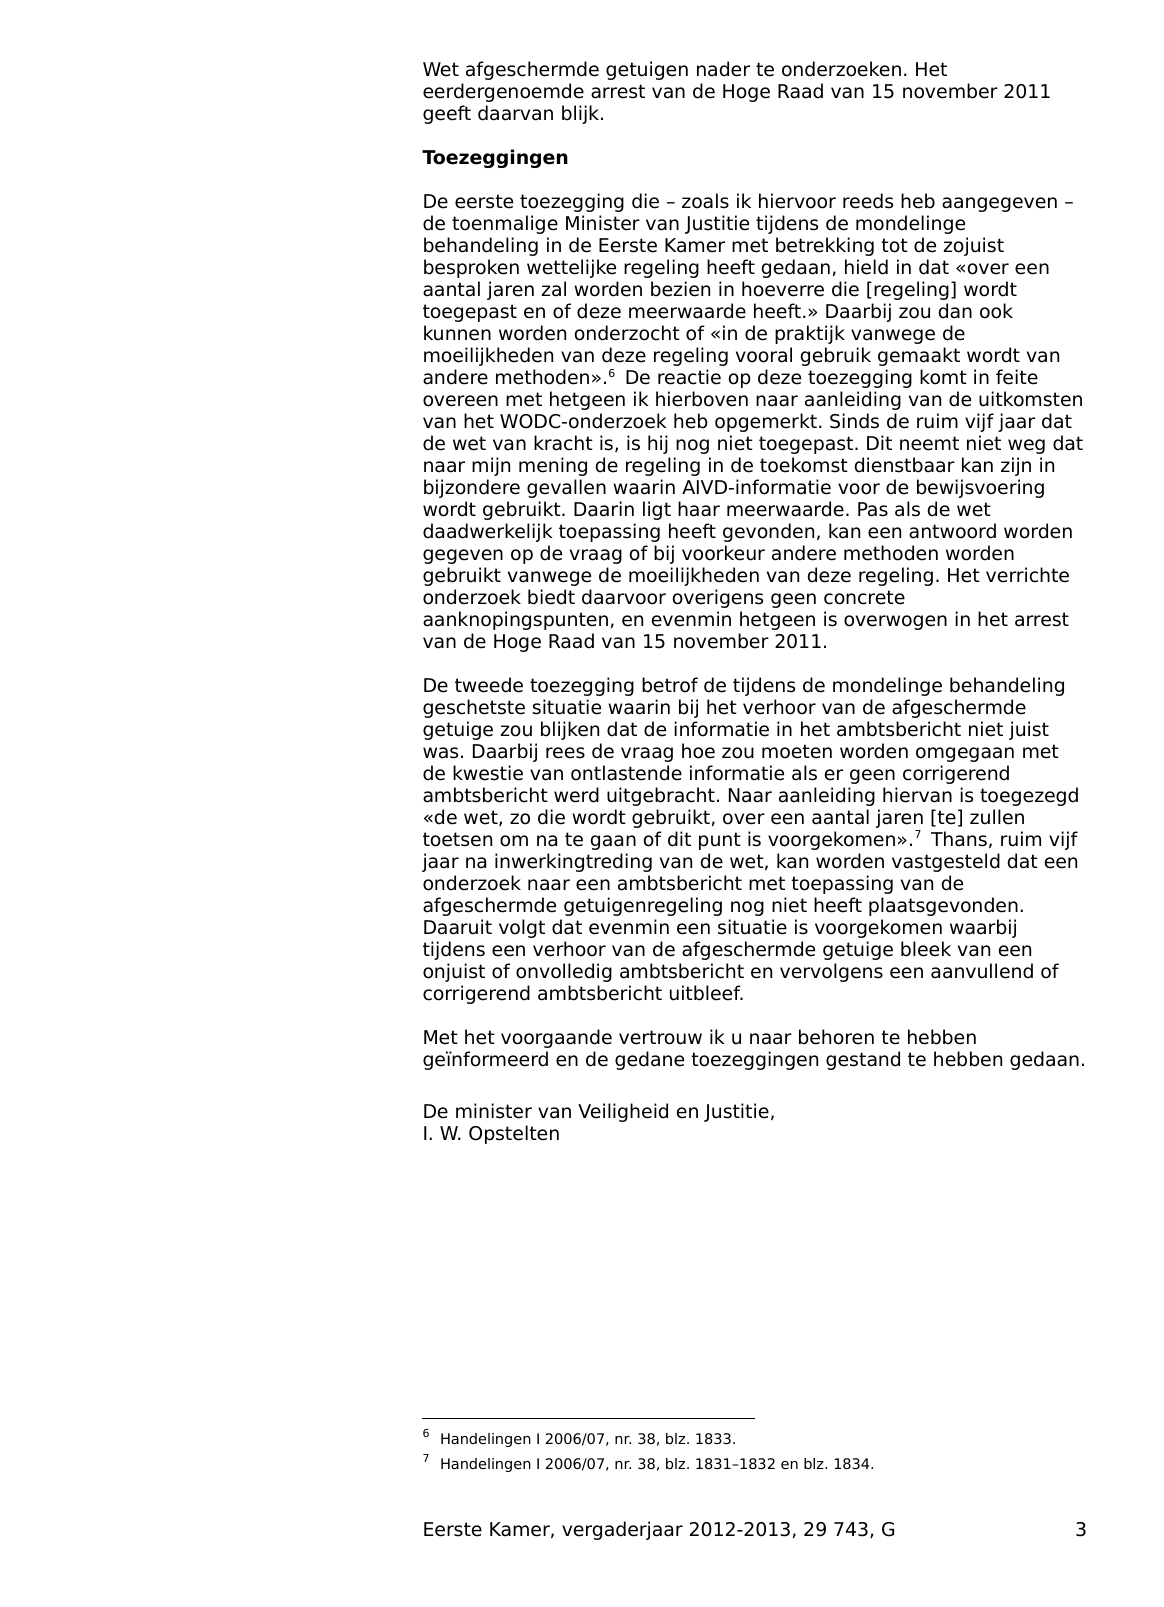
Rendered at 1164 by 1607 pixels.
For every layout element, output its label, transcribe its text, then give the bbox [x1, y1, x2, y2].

text De eerste toezegging die – zoals ik hiervoor reeds heb aangegeven – de toenmalige Minister van Justitie tijdens de mondelinge behandeling in de Eerste Kamer met betrekking tot de zojuist besproken wettelijke regeling heeft gedaan, hield in dat «over een aantal jaren zal worden bezien in hoeverre die [regeling] wordt toegepast en of deze meerwaarde heeft.» Daarbij zou dan ook kunnen worden onderzocht of «in de praktijk vanwege de moeilijkheden van deze regeling vooral gebruik gemaakt wordt van andere methoden». De reactie op deze toezegging komt in feite overeen met hetgeen ik hierboven naar aanleiding van de uitkomsten van het WODC-onderzoek heb opgemerkt. Sinds de ruim vijf jaar dat de wet van kracht is, is hij nog niet toegepast. Dit neemt niet weg dat naar mijn mening de regeling in de toekomst dienstbaar kan zijn in bijzondere gevallen waarin AIVD-informatie voor de bewijsvoering wordt gebruikt. Daarin ligt haar meerwaarde. Pas als de wet daadwerkelijk toepassing heeft gevonden, kan een antwoord worden gegeven op de vraag of bij voorkeur andere methoden worden gebruikt vanwege de moeilijkheden van deze regeling. Het verrichte onderzoek biedt daarvoor overigens geen concrete aanknopingspunten, en evenmin hetgeen is overwogen in het arrest van de Hoge Raad van 15 november 2011. [422, 191, 1087, 653]
text Wet afgeschermde getuigen nader te onderzoeken. Het eerdergenoemde arrest van de Hoge Raad van 15 november 2011 geeft daarvan blijk. [422, 59, 1087, 125]
text De minister van Veiligheid en Justitie, I. W. Opstelten [422, 1101, 1087, 1145]
text Handelingen I 2006/07, nr. 38, blz. 1833. [422, 1427, 1087, 1449]
subtitle Toezeggingen [422, 147, 1087, 169]
text Met het voorgaande vertrouw ik u naar behoren te hebben geïnformeerd en de gedane toezeggingen gestand te hebben gedaan. [422, 1027, 1087, 1071]
text De tweede toezegging betrof de tijdens de mondelinge behandeling geschetste situatie waarin bij het verhoor van de afgeschermde getuige zou blijken dat de informatie in het ambtsbericht niet juist was. Daarbij rees de vraag hoe zou moeten worden omgegaan met de kwestie van ontlastende informatie als er geen corrigerend ambtsbericht werd uitgebracht. Naar aanleiding hiervan is toegezegd «de wet, zo die wordt gebruikt, over een aantal jaren [te] zullen toetsen om na te gaan of dit punt is voorgekomen». Thans, ruim vijf jaar na inwerkingtreding van de wet, kan worden vastgesteld dat een onderzoek naar een ambtsbericht met toepassing van de afgeschermde getuigenregeling nog niet heeft plaatsgevonden. Daaruit volgt dat evenmin een situatie is voorgekomen waarbij tijdens een verhoor van de afgeschermde getuige bleek van een onjuist of onvolledig ambtsbericht en vervolgens een aanvullend of corrigerend ambtsbericht uitbleef. [422, 675, 1087, 1005]
text Handelingen I 2006/07, nr. 38, blz. 1831–1832 en blz. 1834. [422, 1452, 1087, 1474]
